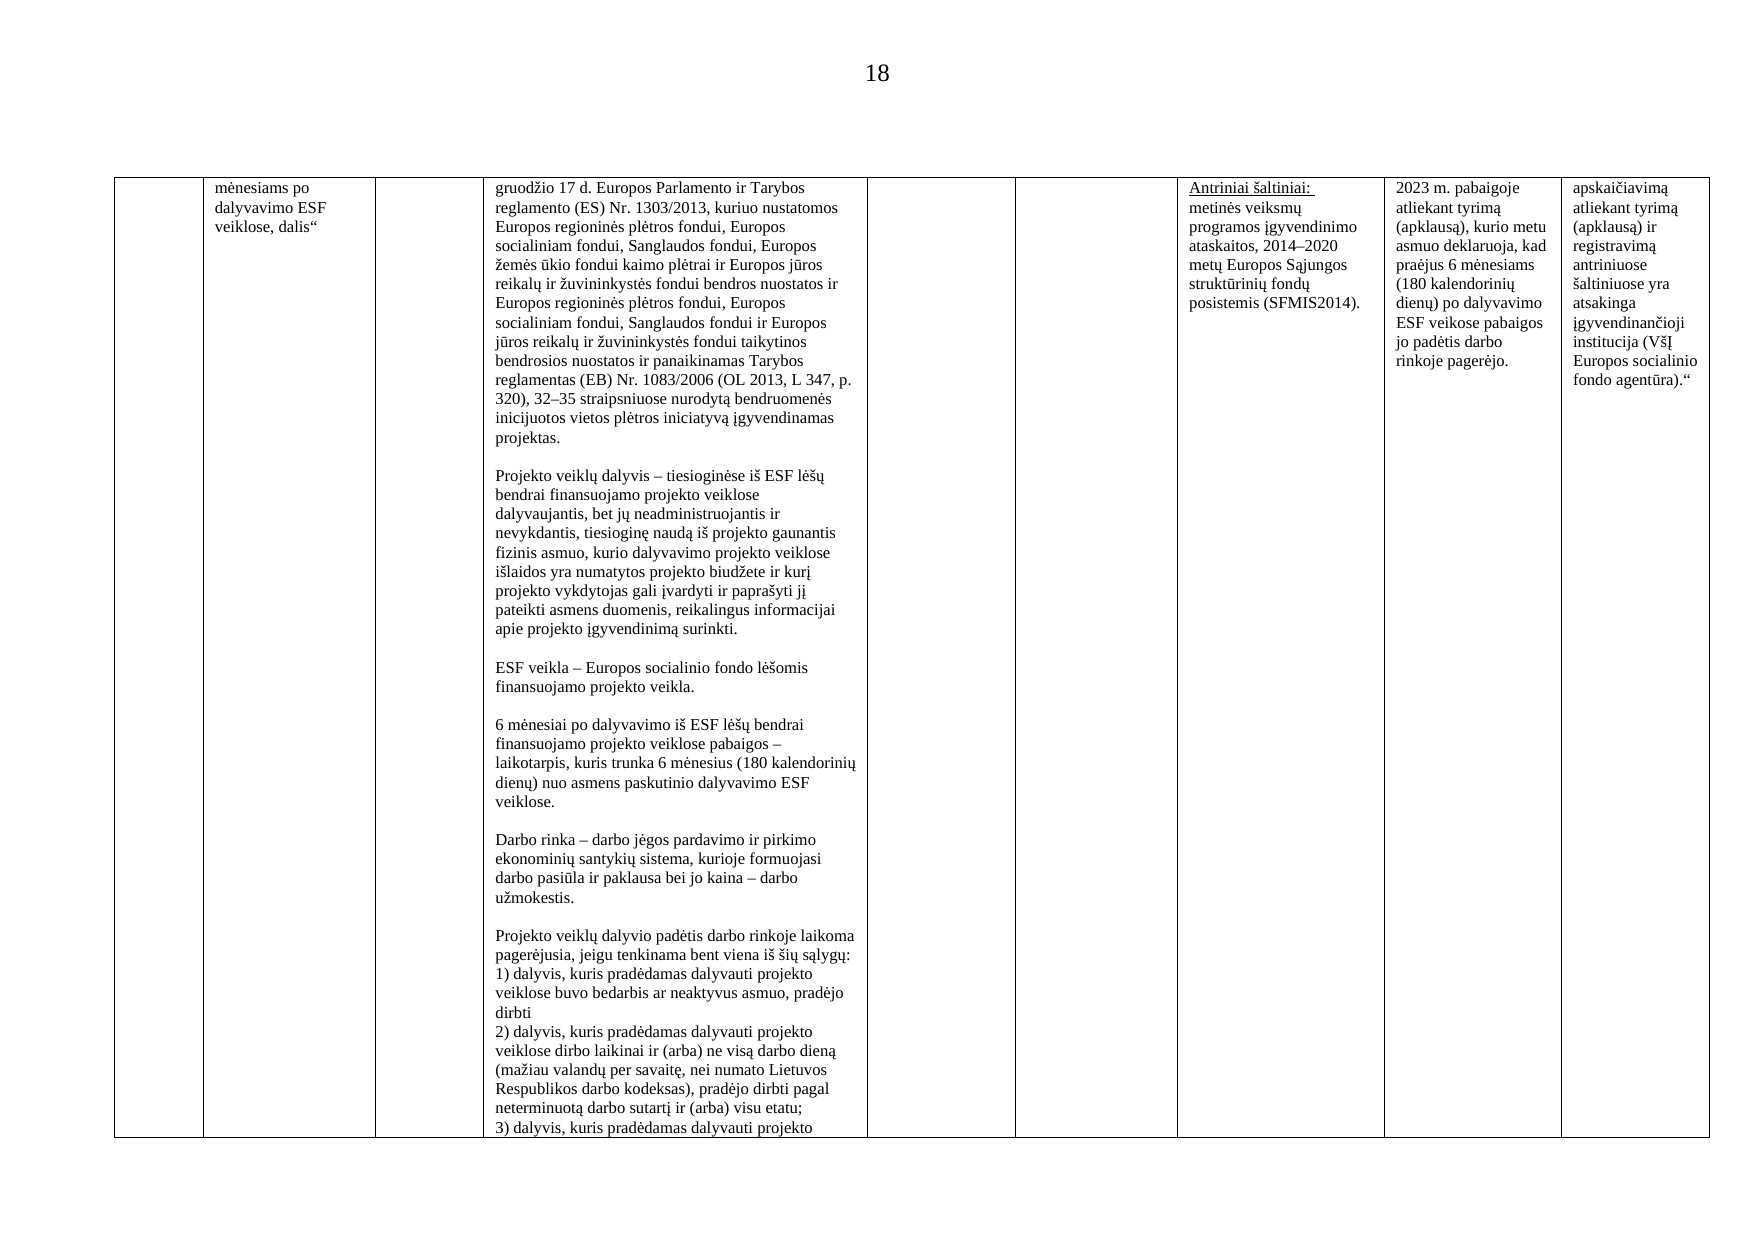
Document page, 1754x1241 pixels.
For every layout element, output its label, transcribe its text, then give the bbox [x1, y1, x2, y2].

table_cell gruodžio 17 d. Europos Parlamento ir Tarybos reglamento (ES) Nr. 1303/2013, kuriuo nustatomos Europos regioninės plėtros fondui, Europos socialiniam fondui, Sanglaudos fondui, Europos žemės ūkio fondui kaimo plėtrai ir Europos jūros reikalų ir žuvininkystės fondui bendros nuostatos ir Europos regioninės plėtros fondui, Europos socialiniam fondui, Sanglaudos fondui ir Europos jūros reikalų ir žuvininkystės fondui taikytinos bendrosios nuostatos ir panaikinamas Tarybos reglamentas (EB) Nr. 1083/2006 (OL 2013, L 347, p. 320), 32–35 straipsniuose nurodytą bendruomenės inicijuotos vietos plėtros iniciatyvą įgyvendinamas projektas. Projekto veiklų dalyvis – tiesioginėse iš ESF lėšų bendrai finansuojamo projekto veiklose dalyvaujantis, bet jų neadministruojantis ir nevykdantis, tiesioginę naudą iš projekto gaunantis fizinis asmuo, kurio dalyvavimo projekto veiklose išlaidos yra numatytos projekto biudžete ir kurį projekto vykdytojas gali įvardyti ir paprašyti jį pateikti asmens duomenis, reikalingus informacijai apie projekto įgyvendinimą surinkti. ESF veikla – Europos socialinio fondo lėšomis finansuojamo projekto veikla. 6 mėnesiai po dalyvavimo iš ESF lėšų bendrai finansuojamo projekto veiklose pabaigos – laikotarpis, kuris trunka 6 mėnesius (180 kalendorinių dienų) nuo asmens paskutinio dalyvavimo ESF veiklose. Darbo rinka – darbo jėgos pardavimo ir pirkimo ekonominių santykių sistema, kurioje formuojasi darbo pasiūla ir paklausa bei jo kaina – darbo užmokestis. Projekto veiklų dalyvio padėtis darbo rinkoje laikoma pagerėjusia, jeigu tenkinama bent viena iš šių sąlygų: 1) dalyvis, kuris pradėdamas dalyvauti projekto veiklose buvo bedarbis ar neaktyvus asmuo, pradėjo dirbti 2) dalyvis, kuris pradėdamas dalyvauti projekto veiklose dirbo laikinai ir (arba) ne visą darbo dieną (mažiau valandų per savaitę, nei numato Lietuvos Respublikos darbo kodeksas), pradėjo dirbti pagal neterminuotą darbo sutartį ir (arba) visu etatu; 3) dalyvis, kuris pradėdamas dalyvauti projekto [484, 178, 867, 1137]
table_cell [376, 178, 483, 1137]
table_cell Antriniai šaltiniai: metinės veiksmų programos įgyvendinimo ataskaitos, 2014–2020 metų Europos Sąjungos struktūrinių fondų posistemis (SFMIS2014). [1178, 178, 1384, 1137]
table_cell [868, 178, 1015, 1137]
table_cell [1016, 178, 1177, 1137]
table_cell apskaičiavimą atliekant tyrimą (apklausą) ir registravimą antriniuose šaltiniuose yra atsakinga įgyvendinančioji institucija (VšĮ Europos socialinio fondo agentūra).“ [1562, 178, 1709, 1137]
table_cell mėnesiams po dalyvavimo ESF veiklose, dalis“ [204, 178, 375, 1137]
table_cell [115, 178, 203, 1137]
table_cell 2023 m. pabaigoje atliekant tyrimą (apklausą), kurio metu asmuo deklaruoja, kad praėjus 6 mėnesiams (180 kalendorinių dienų) po dalyvavimo ESF veikose pabaigos jo padėtis darbo rinkoje pagerėjo. [1385, 178, 1561, 1137]
